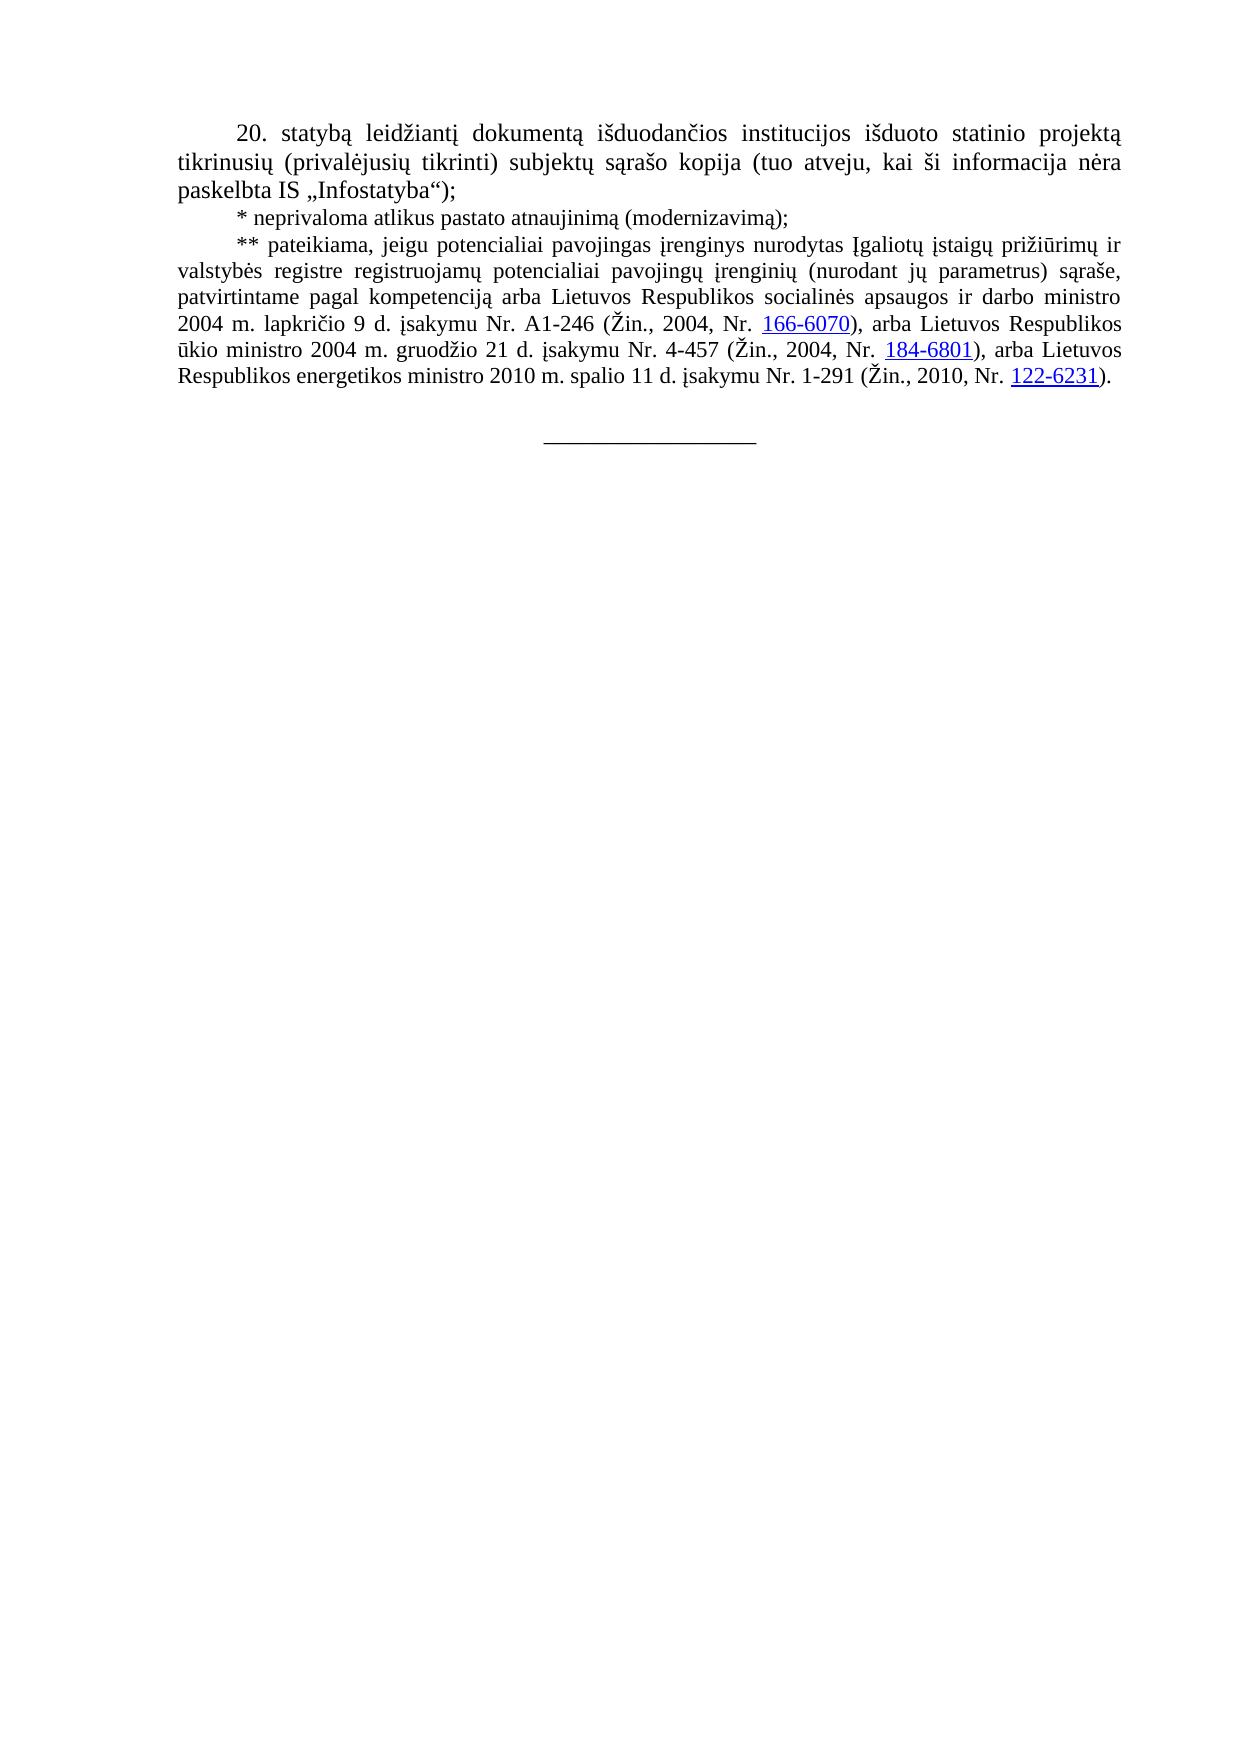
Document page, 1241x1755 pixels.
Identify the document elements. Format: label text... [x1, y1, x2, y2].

text _________________ [177, 418, 1122, 446]
text ** pateikiama, jeigu potencialiai pavojingas įrenginys nurodytas Įgaliotų įstaigų prižiūrimų ir valstybės registre registruojamų potencialiai pavojingų įrenginių (nurodant jų parametrus) sąraše, patvirtintame pagal kompetenciją arba Lietuvos Respublikos socialinės apsaugos ir darbo ministro 2004 m. lapkričio 9 d. įsakymu Nr. A1-246 (Žin., 2004, Nr. 166-6070), arba Lietuvos Respublikos ūkio ministro 2004 m. gruodžio 21 d. įsakymu Nr. 4-457 (Žin., 2004, Nr. 184-6801), arba Lietuvos Respublikos energetikos ministro 2010 m. spalio 11 d. įsakymu Nr. 1-291 (Žin., 2010, Nr. 122-6231). [177, 231, 1122, 389]
text * neprivaloma atlikus pastato atnaujinimą (modernizavimą); [177, 204, 1122, 231]
text 20. statybą leidžiantį dokumentą išduodančios institucijos išduoto statinio projektą tikrinusių (privalėjusių tikrinti) subjektų sąrašo kopija (tuo atveju, kai ši informacija nėra paskelbta IS „Infostatyba“); [177, 118, 1122, 204]
